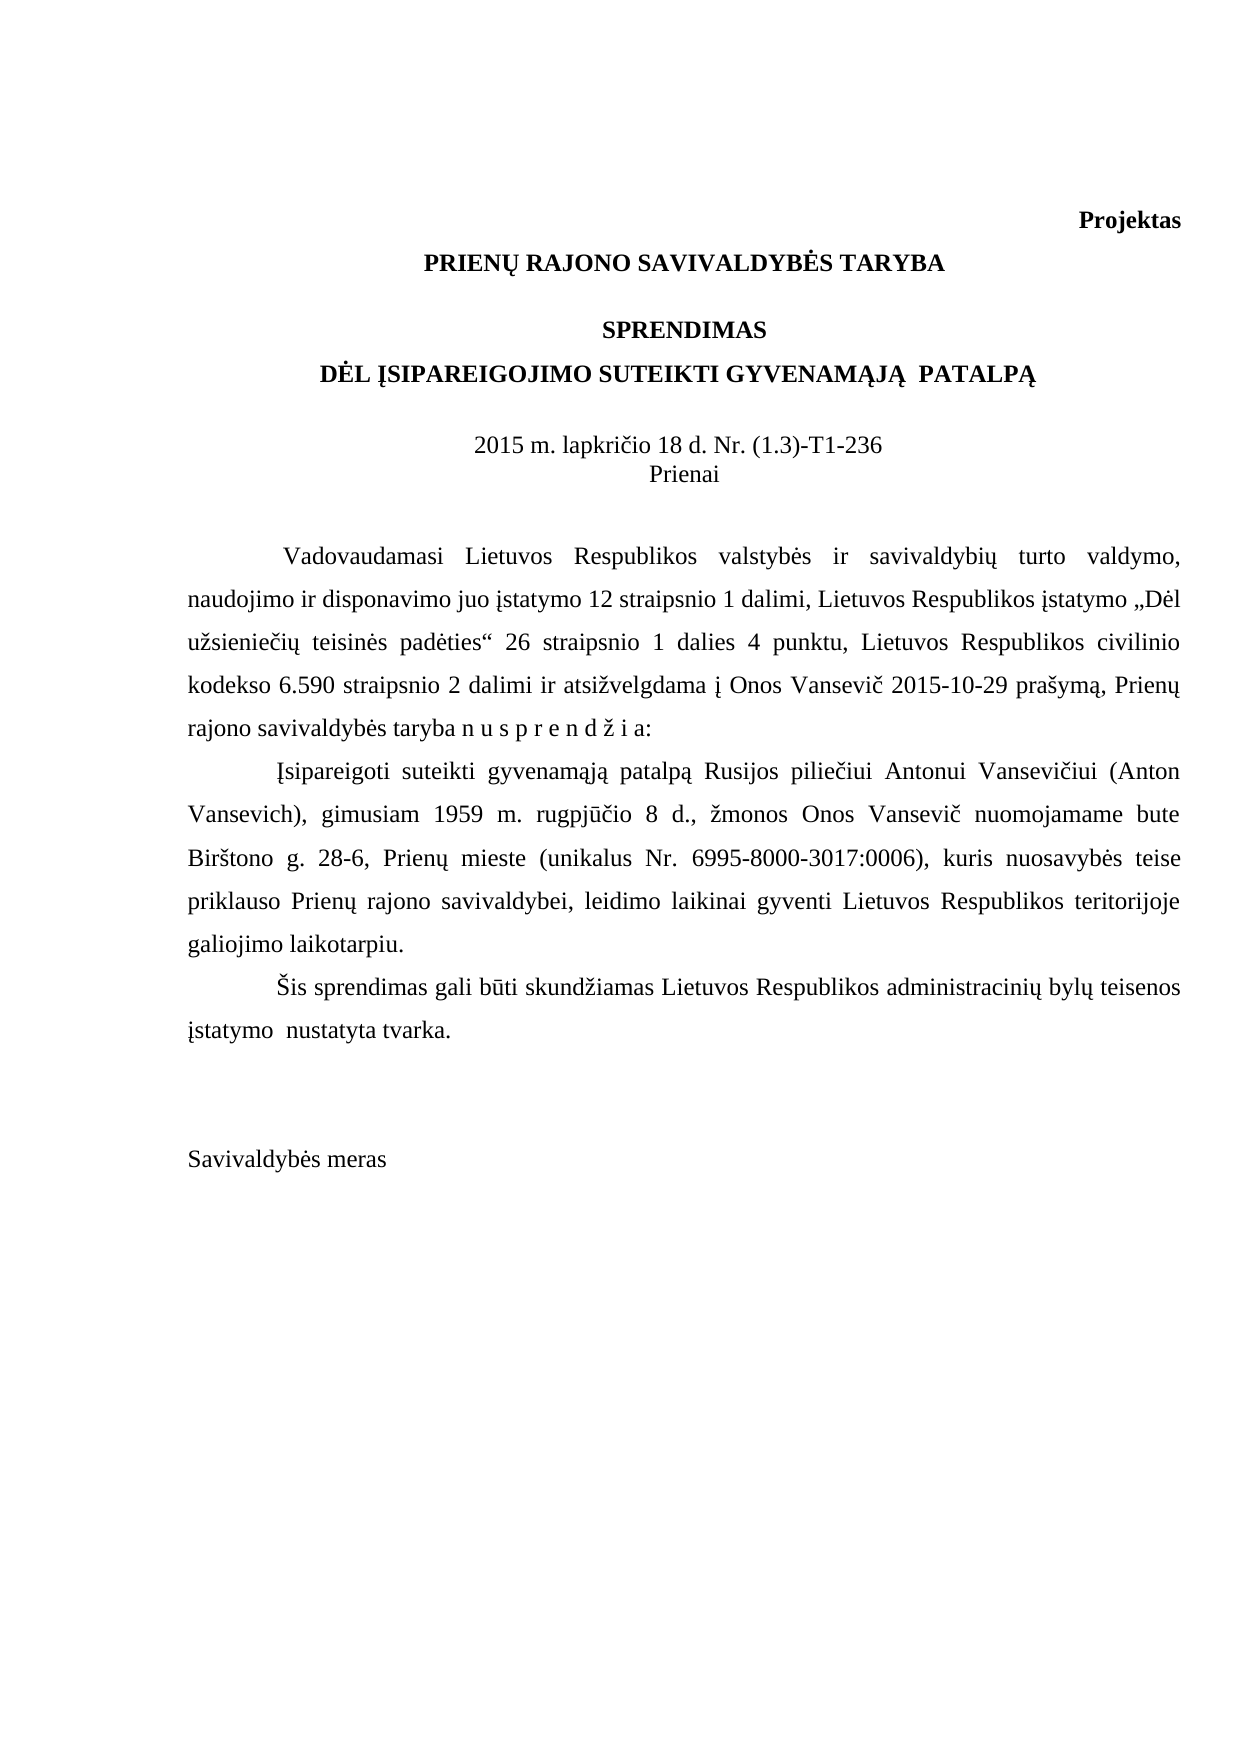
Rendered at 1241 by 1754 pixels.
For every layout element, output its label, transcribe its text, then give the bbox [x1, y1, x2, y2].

text 2015 m. lapkričio 18 d. Nr. (1.3)-T1-236 [187, 431, 1181, 459]
text SPRENDIMAS [187, 316, 1181, 344]
text Projektas [187, 205, 1181, 234]
text PRIENŲ RAJONO savivaldybės TARYBA [187, 248, 1181, 277]
text Vadovaudamasi Lietuvos Respublikos valstybės ir savivaldybių turto valdymo, naudojimo ir disponavimo juo įstatymo 12 straipsnio 1 dalimi, Lietuvos Respublikos įstatymo „Dėl užsieniečių teisinės padėties“ 26 straipsnio 1 dalies 4 punktu, Lietuvos Respublikos civilinio kodekso 6.590 straipsnio 2 dalimi ir atsižvelgdama į Onos Vansevič 2015-10-29 prašymą, Prienų rajono savivaldybės taryba n u s p r e n d ž i a: [187, 541, 1181, 742]
text Prienai [187, 459, 1181, 488]
text Šis sprendimas gali būti skundžiamas Lietuvos Respublikos administracinių bylų teisenos įstatymo nustatyta tvarka. [187, 972, 1181, 1044]
text Įsipareigoti suteikti gyvenamąją patalpą Rusijos piliečiui Antonui Vansevičiui (Anton Vansevich), gimusiam 1959 m. rugpjūčio 8 d., žmonos Onos Vansevič nuomojamame bute Birštono g. 28-6, Prienų mieste (unikalus Nr. 6995-8000-3017:0006), kuris nuosavybės teise priklauso Prienų rajono savivaldybei, leidimo laikinai gyventi Lietuvos Respublikos teritorijoje galiojimo laikotarpiu. [187, 756, 1181, 958]
text Savivaldybės meras [187, 1144, 1181, 1173]
text Dėl įsipareigojimo suteikti gyvenamąją patalpą [187, 359, 1181, 387]
